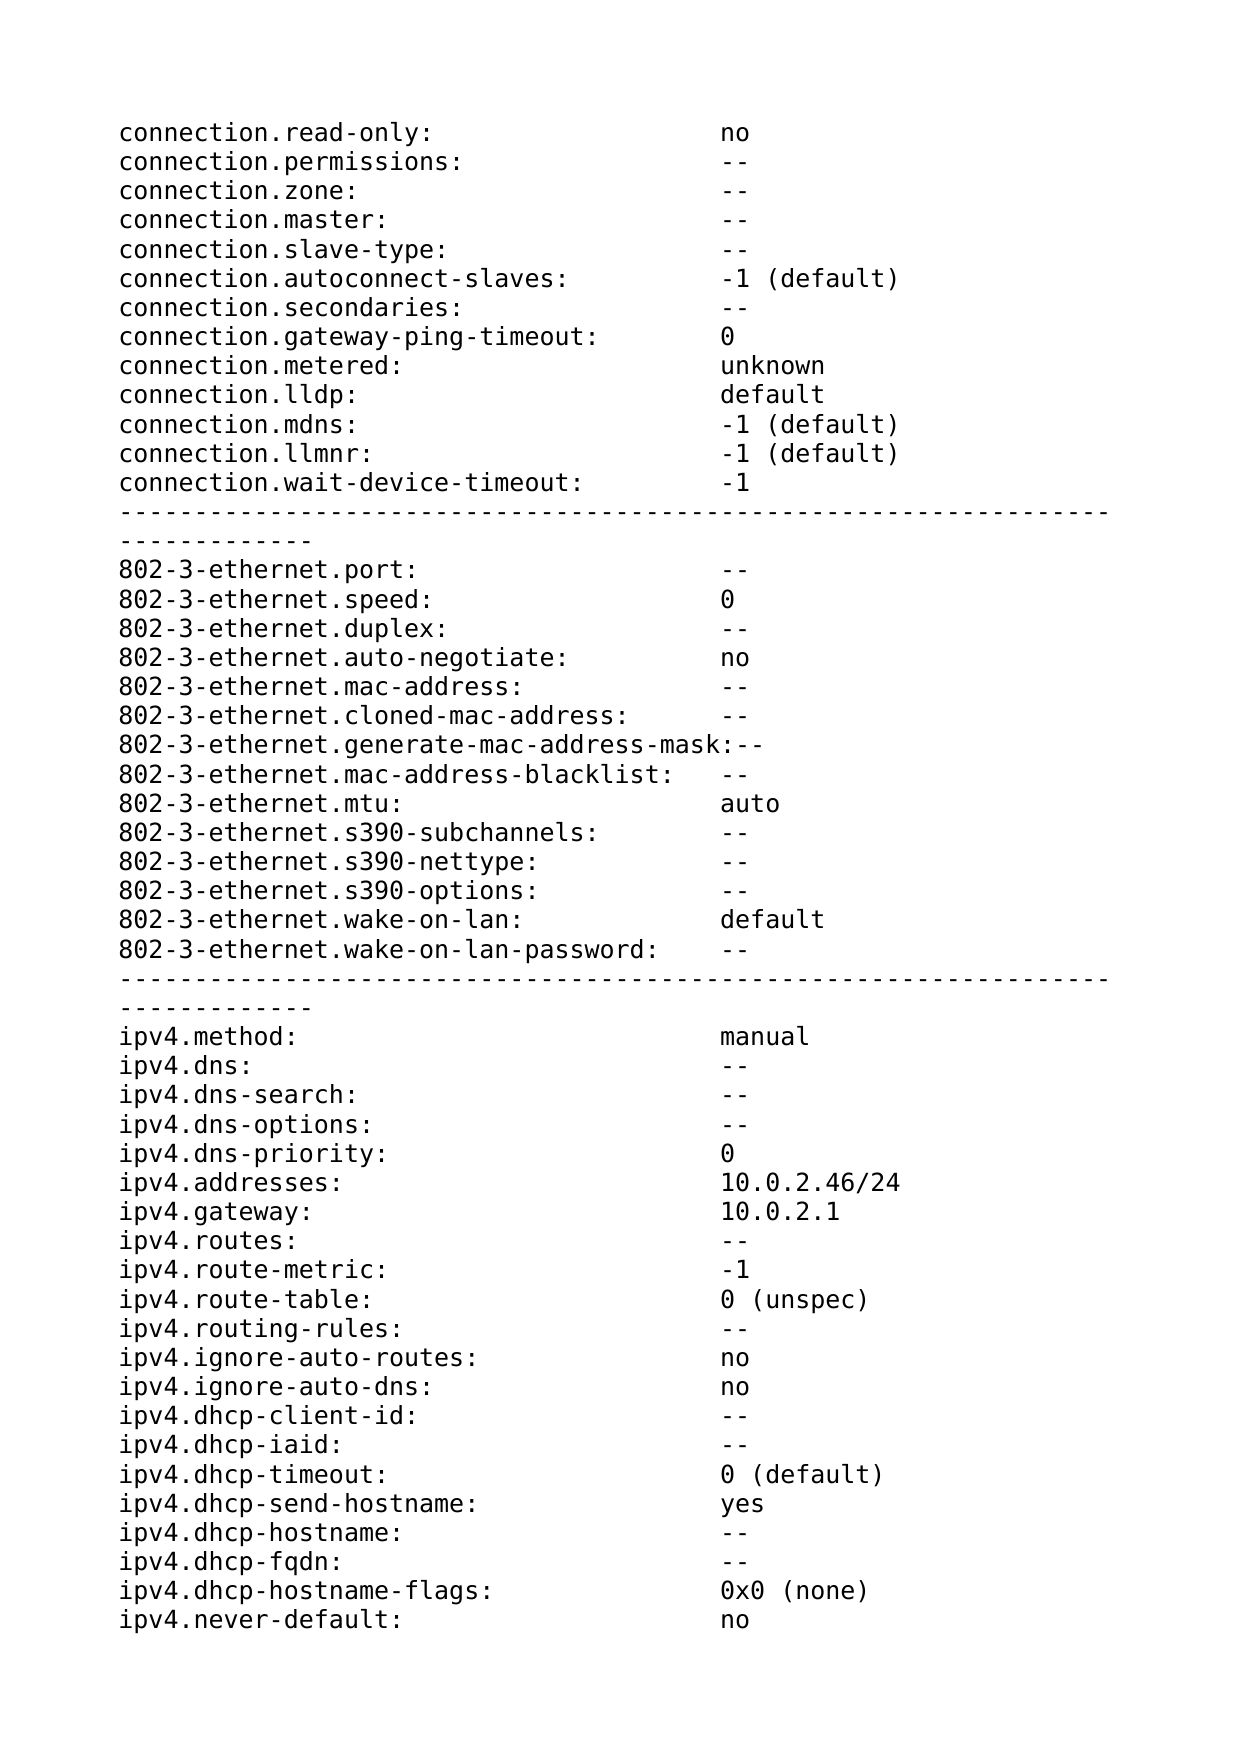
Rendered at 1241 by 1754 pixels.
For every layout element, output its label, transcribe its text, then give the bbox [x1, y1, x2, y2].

text connection.read-only: no connection.permissions: -- connection.zone: -- connection.master: -- connection.slave-type: -- connection.autoconnect-slaves: -1 (default) connection.secondaries: -- connection.gateway-ping-timeout: 0 connection.metered: unknown connection.lldp: default connection.mdns: -1 (default) connection.llmnr: -1 (default) connection.wait-device-timeout: -1 ------------------------------------------------------------------------------- 802-3-ethernet.port: -- 802-3-ethernet.speed: 0 802-3-ethernet.duplex: -- 802-3-ethernet.auto-negotiate: no 802-3-ethernet.mac-address: -- 802-3-ethernet.cloned-mac-address: -- 802-3-ethernet.generate-mac-address-mask:-- 802-3-ethernet.mac-address-blacklist: -- 802-3-ethernet.mtu: auto 802-3-ethernet.s390-subchannels: -- 802-3-ethernet.s390-nettype: -- 802-3-ethernet.s390-options: -- 802-3-ethernet.wake-on-lan: default 802-3-ethernet.wake-on-lan-password: -- ------------------------------------------------------------------------------- ipv4.method: manual ipv4.dns: -- ipv4.dns-search: -- ipv4.dns-options: -- ipv4.dns-priority: 0 ipv4.addresses: 10.0.2.46/24 ipv4.gateway: 10.0.2.1 ipv4.routes: -- ipv4.route-metric: -1 ipv4.route-table: 0 (unspec) ipv4.routing-rules: -- ipv4.ignore-auto-routes: no ipv4.ignore-auto-dns: no ipv4.dhcp-client-id: -- ipv4.dhcp-iaid: -- ipv4.dhcp-timeout: 0 (default) ipv4.dhcp-send-hostname: yes ipv4.dhcp-hostname: -- ipv4.dhcp-fqdn: -- ipv4.dhcp-hostname-flags: 0x0 (none) ipv4.never-default: no [118, 118, 1122, 1635]
